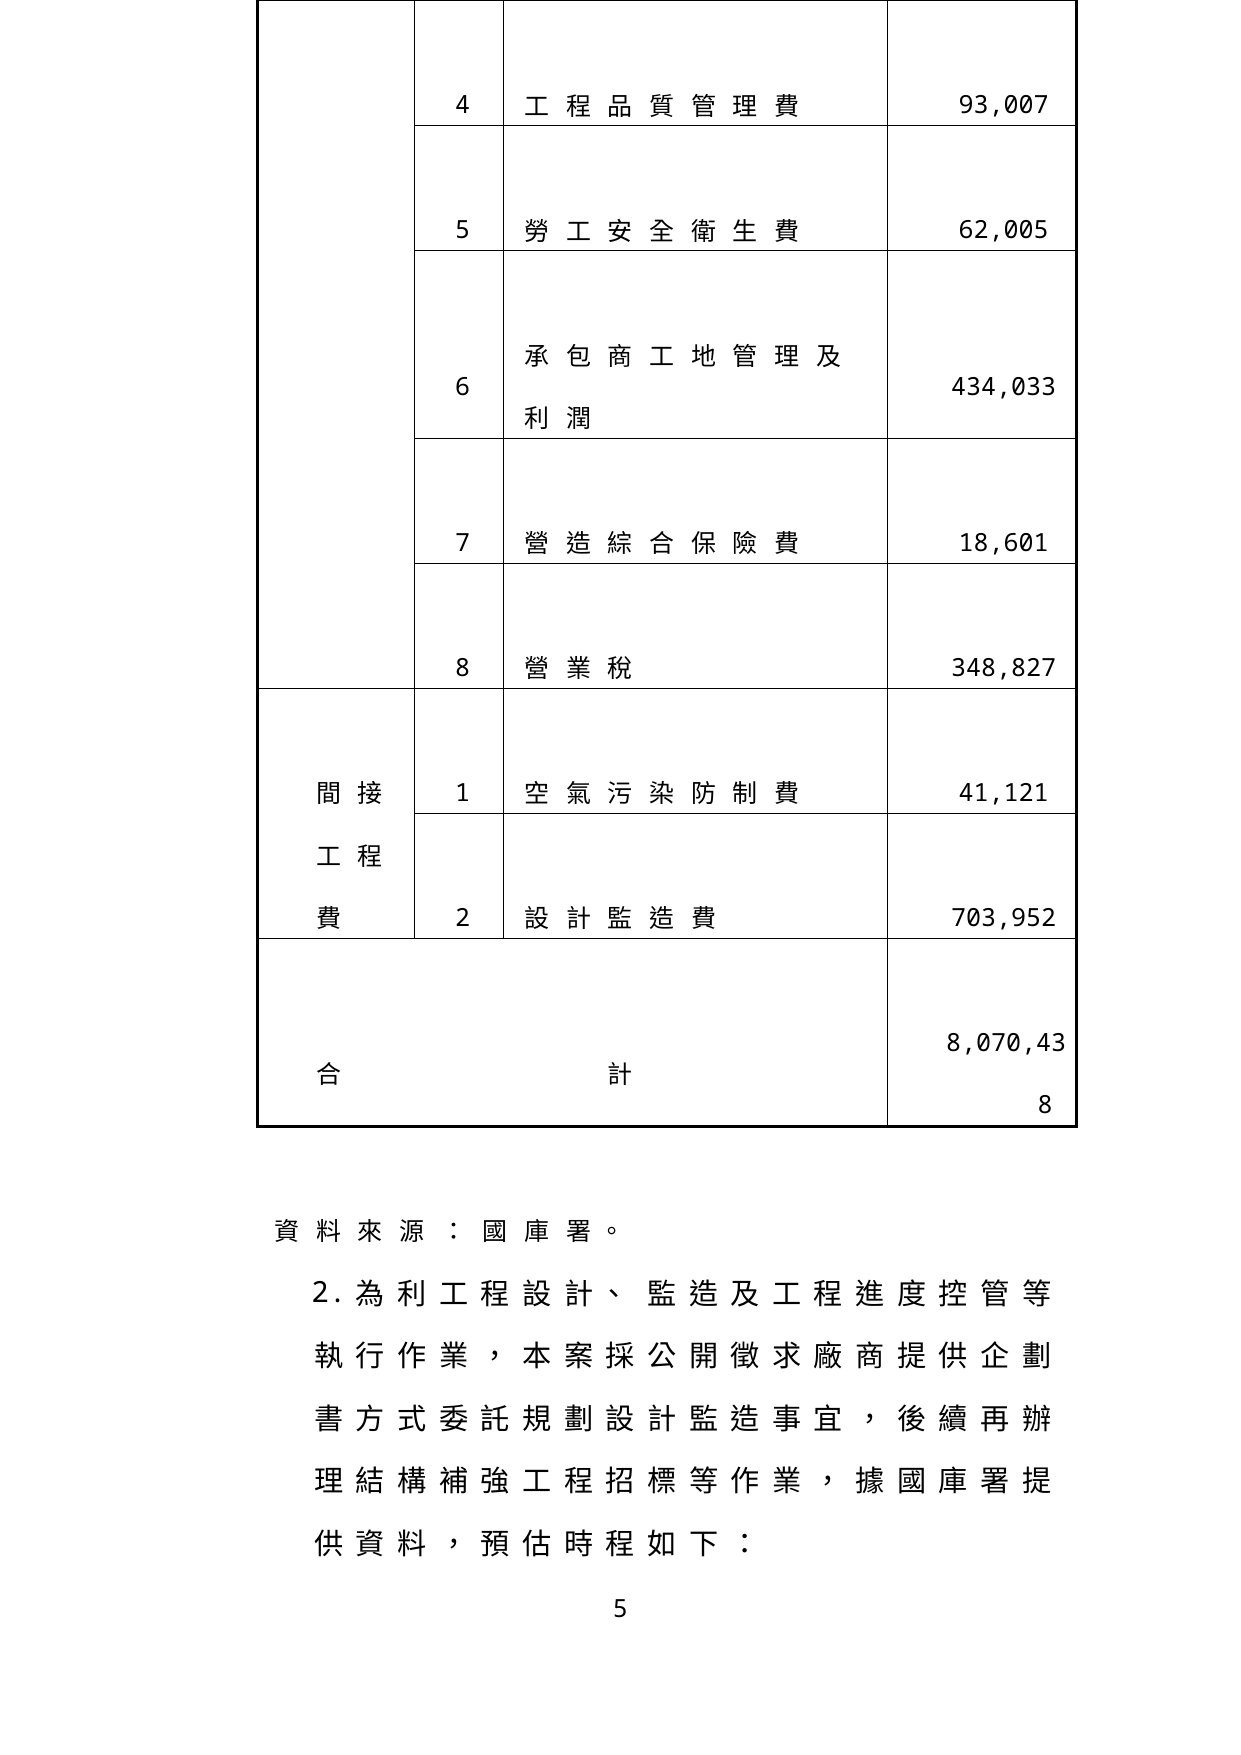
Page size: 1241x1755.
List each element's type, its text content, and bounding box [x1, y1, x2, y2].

table_cell 承包商工地管理及利潤 [504, 251, 887, 437]
table_cell 空氣污染防制費 [504, 689, 887, 812]
table_cell 間接工程費 [259, 689, 414, 937]
table_cell 62,005 [888, 126, 1075, 250]
table_cell 348,827 [888, 564, 1075, 687]
table_cell 5 [415, 126, 503, 250]
table_cell 8 [415, 564, 503, 687]
text 2.為利工程設計、監造及工程進度控管等執行作業，本案採公開徵求廠商提供企劃書方式委託規劃設計監造事宜，後續再辦理結構補強工程招標等作業，據國庫署提供資料，預估時程如下： [271, 1250, 1058, 1562]
table_cell 工程品質管理費 [504, 1, 887, 125]
table_cell 1 [415, 689, 503, 812]
table_cell 營業稅 [504, 564, 887, 687]
text 資料來源：國庫署。 [183, 1187, 1058, 1250]
table_cell 合 計 [259, 939, 887, 1125]
table_cell 勞工安全衛生費 [504, 126, 887, 250]
table_cell 4 [415, 1, 503, 125]
table_cell 18,601 [888, 439, 1075, 562]
table_cell 93,007 [888, 1, 1075, 125]
table_cell 434,033 [888, 251, 1075, 437]
table_cell 營造綜合保險費 [504, 439, 887, 562]
table_cell 設計監造費 [504, 814, 887, 937]
table_cell 41,121 [888, 689, 1075, 812]
table_cell 703,952 [888, 814, 1075, 937]
table_cell 2 [415, 814, 503, 937]
table_cell 6 [415, 251, 503, 437]
table_cell 7 [415, 439, 503, 562]
table_cell [259, 1, 414, 687]
table_cell 8,070,438 [888, 939, 1075, 1125]
